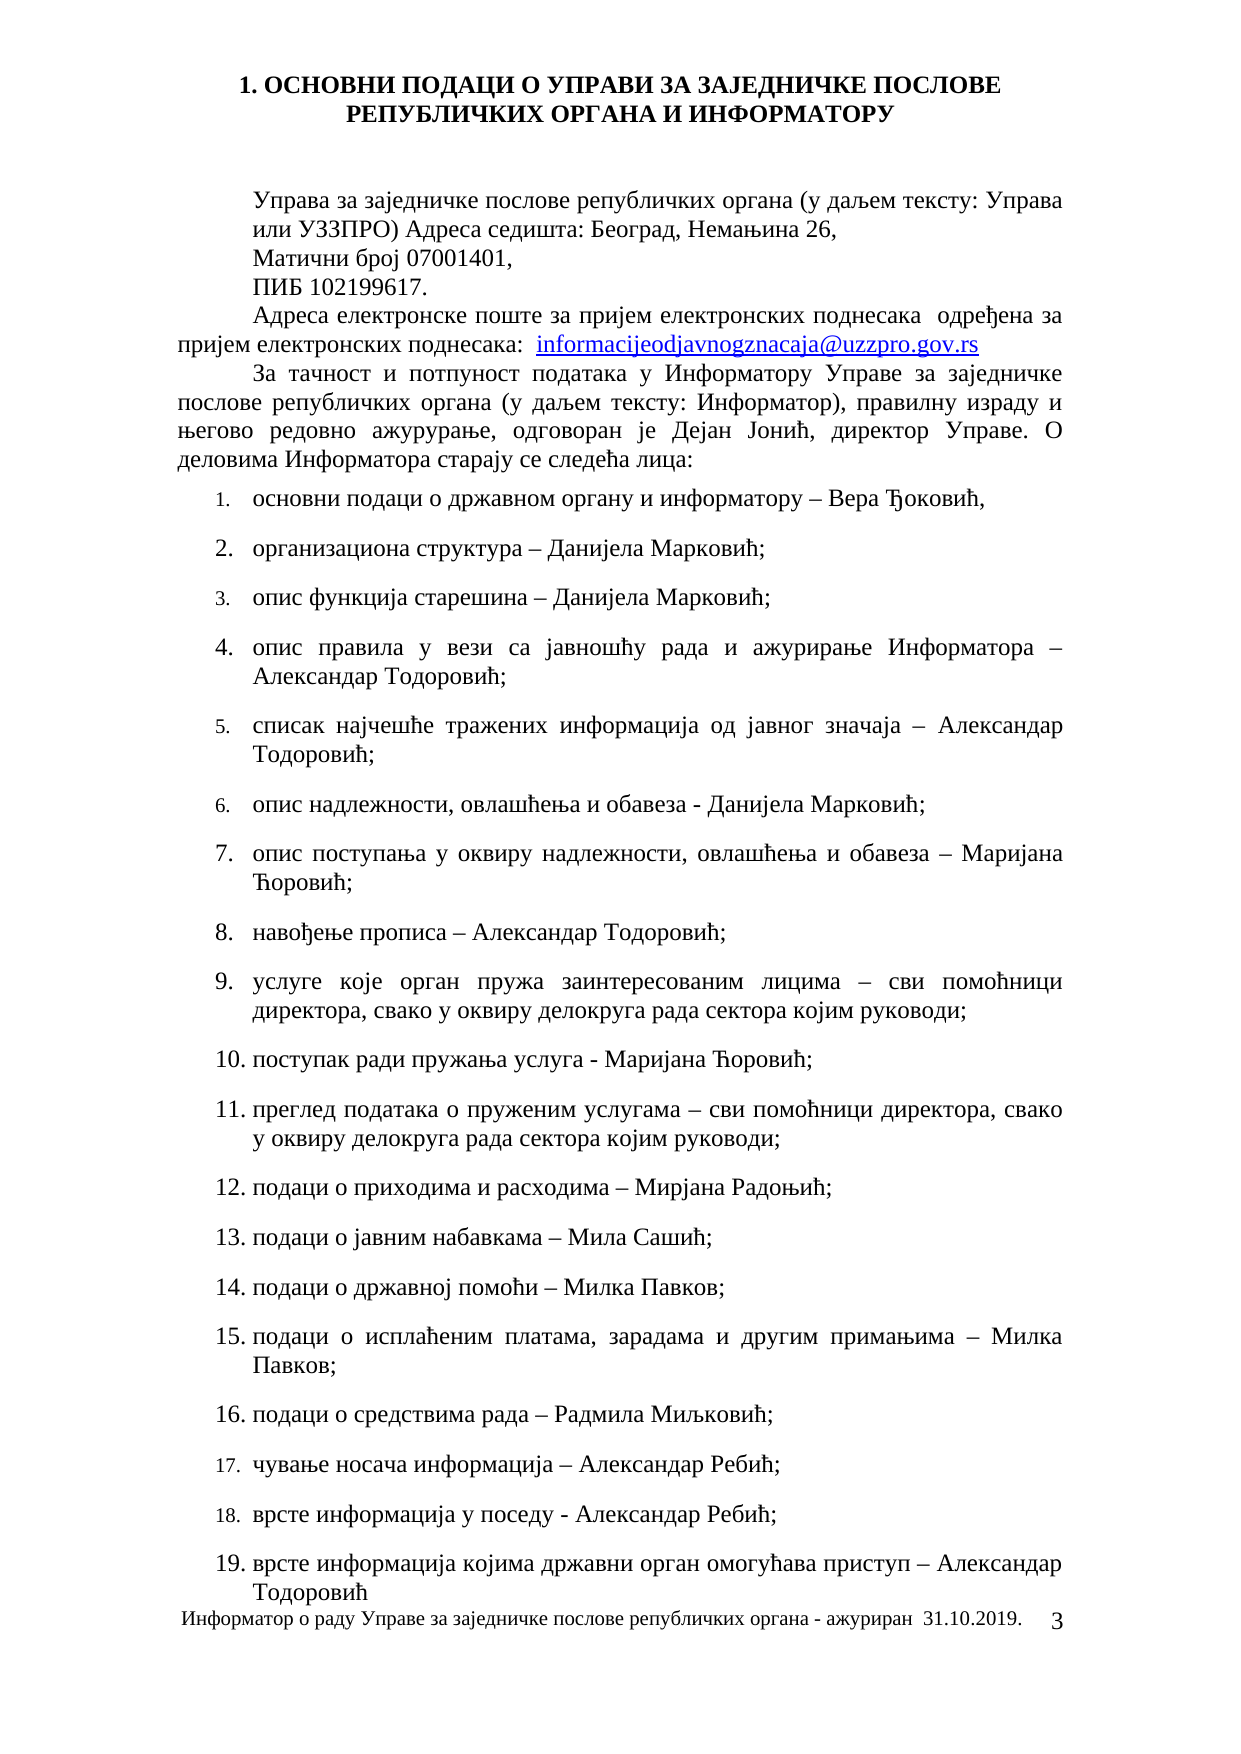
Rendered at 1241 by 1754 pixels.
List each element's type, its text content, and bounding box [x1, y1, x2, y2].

list подаци о државној помоћи – Милка Павков; [215, 1272, 1063, 1300]
list опис надлежности, овлашћења и обавеза - Данијела Марковић; [215, 789, 1063, 817]
list преглед података о пруженим услугама – сви помоћници директора, свако у оквиру делокруга рада сектора којим руководи; [215, 1094, 1063, 1152]
list поступак ради пружања услуга - Маријана Ћоровић; [215, 1044, 1063, 1073]
list опис правила у вези са јавношћу рада и ажурирање Информатора – Александар Тодоровић; [215, 632, 1063, 689]
list услуге које орган пружа заинтересованим лицима – сви помоћници директора, свако у оквиру делокруга рада сектора којим руководи; [215, 966, 1063, 1024]
list врсте информација у поседу - Александар Ребић; [215, 1499, 1063, 1527]
list подаци о средствима рада – Радмила Миљковић; [215, 1399, 1063, 1428]
list опис поступања у оквиру надлежности, овлашћења и обавеза – Маријана Ћоровић; [215, 838, 1063, 896]
text Матични број 07001401, [252, 243, 1063, 272]
text ПИБ 102199617. [252, 272, 1063, 300]
list опис функција старешина – Данијела Марковић; [215, 582, 1063, 611]
text Адреса електронске поште за пријем електронских поднесака одређена за пријем електронских поднесака: informacijeodjavnogznacaja@uzzpro.gov.rs [177, 300, 1063, 358]
list врсте информација којима државни орган омогућава приступ – Александар Тодоровић [215, 1548, 1063, 1606]
list подаци о исплаћеним платама, зарадама и другим примањима – Милка Павков; [215, 1321, 1063, 1379]
text Управа за заједничке послове републичких органа (у даљем тексту: Управа или УЗЗПРО) Адреса седишта: Београд, Немањина 26, [252, 185, 1063, 243]
list подаци о приходима и расходима – Мирјана Радоњић; [215, 1172, 1063, 1201]
list организациона структура – Данијела Марковић; [215, 533, 1063, 562]
text За тачност и потпуност података у Информатору Управе за заједничке послове републичких органа (у даљем тексту: Информатор), правилну израду и његово редовно ажурурање, одговоран је Дејан Јонић, директор Управе. О деловима Информатора старају се следећа лица: [177, 358, 1063, 473]
list навођење прописа – Александар Тодоровић; [215, 917, 1063, 945]
list основни подаци о државном органу и информатору – Вера Ђоковић, [215, 483, 1063, 512]
list списак најчешће тражених информација од јавног значаја – Александар Тодоровић; [215, 710, 1063, 768]
text 1. ОСНОВНИ ПОДАЦИ О УПРАВИ ЗА ЗАЈЕДНИЧКЕ ПОСЛОВЕ РЕПУБЛИЧКИХ ОРГАНА И ИНФОРМАТОРУ [177, 70, 1063, 128]
list подаци о јавним набавкама – Мила Сашић; [215, 1222, 1063, 1251]
list чување носача информација – Александар Ребић; [215, 1449, 1063, 1478]
